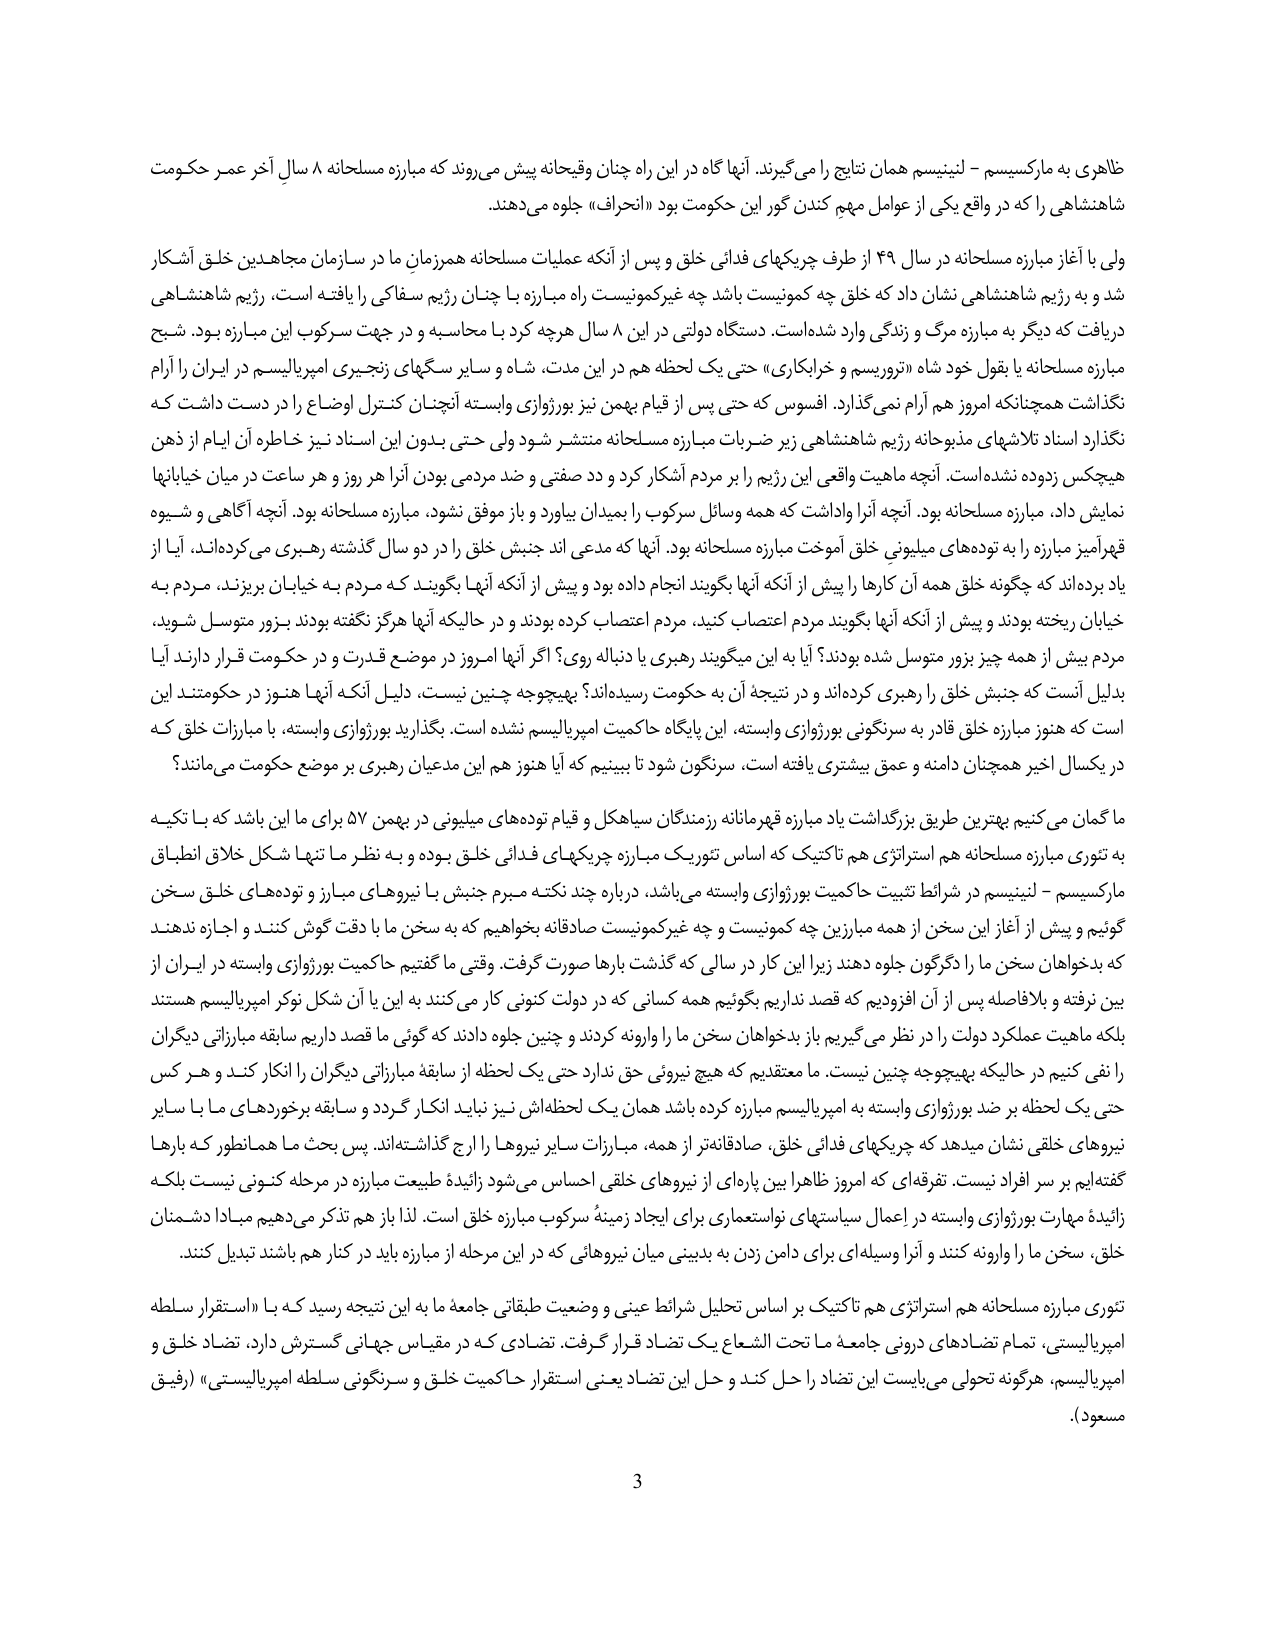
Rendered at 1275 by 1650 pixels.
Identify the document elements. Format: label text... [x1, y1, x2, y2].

text ما گمان می‌کنیم بهترین طریق بزرگداشت یاد مبارزه قهرمانانه رزمندگان سیاهکل و قیام توده‌های میلیونی در بهمن ۵۷ برای ما این باشد که با تکیه به تئوری مبارزه مسلحانه هم استراتژی هم تاکتیک که اساس تئوریک مبارزه چریکهای فدائی خلق بوده و به نظر ما تنها شکل خلاق انطباق مارکسیسم - لنینیسم در شرائط تثبیت حاکمیت بورژوازی وابسته می‌باشد، درباره چند نکته مبرم جنبش با نیروهای مبارز و توده‌های خلق سخن گوئیم و پیش از آغاز این سخن از همه مبارزین چه کمونیست و چه غیر‌کمونیست صادقانه بخواهیم که به سخن ما با دقت گوش کنند و اجازه ندهند که بدخواهان سخن ما را دگرگون جلوه دهند زیرا این کار در سالی که گذشت بار‌ها صورت گرفت. وقتی ما گفتیم حاکمیت بورژوازی وابسته در ایران از بین نرفته و بلافاصله پس از آن افزودیم که قصد نداریم بگوئیم همه کسانی که در دولت کنونی کار می‌کنند به این یا آن شکل نوکر امپریالیسم هستند بلکه ماهیت عملکرد دولت را در نظر می‌گیریم باز بدخواهان سخن ما را وارونه کردند و چنین جلوه دادند که گوئی ما قصد داریم سابقه مبارزاتی دیگران را نفی کنیم در حالیکه بهیچوجه چنین نیست. ما معتقدیم که هیچ نیروئی حق ندارد حتی یک لحظه از سابقۀ مبارزاتی دیگران را انکار کند و هر کس حتی یک لحظه بر ضد بورژوازی وابسته به امپریالیسم مبارزه کرده باشد همان یک لحظه‌اش نیز نباید انكار گردد و سابقه برخوردهای ما با سایر نیروهای خلقی نشان میدهد که چریکهای فدائی خلق، صادقانه‌تر از همه، مبارزات سایر نیروها را ارج گذاشته‌اند. پس بحث ما همانطور که بارها گفته‌ایم بر سر افراد نیست. تفرقه‌ای که امروز ظاهرا بین پاره‌ای از نیروهای خلقی احساس می‌شود زائیدۀ طبیعت مبارزه در مرحله کنونی نیست بلکه زائیدۀ مهارت بورژوازی وابسته در اِعمال سیاستهای نواستعماری برای ایجاد زمینهُ سرکوب مبارزه خلق است. لذا باز هم تذکر می‌دهیم مبادا دشمنان خلق، سخن ما را وارونه کنند و آنرا وسیله‌ای برای دامن زدن به بدبینی میان نیروهائی که در این مرحله از مبارزه باید در کنار هم باشند تبدیل کنند. [150, 800, 1125, 1270]
text این قهرمانانِ کاذب که بورژوازی وابسته در جثه نحیفشان بادِ غرور می‌دمد تا پهلوان جلوه کنند جنبش مسلحانه را ورد باطل کننده سحر تبلیغات خویش می‌بینند لذا آنان بخش عمده‌ای از تبلیغات خویش را صرف بی‌اهمیت و بی‌اثر جلوه دادن این مبارزه می‌کنند و گاهی حتی وقاحت را به آنجا می‌رسانند که برای آن اثرِ منفی نیز قائلند. در راه این تبلیغات، آنها تاریخ را تحریف می‌کنند و واقعیات را وارونه جلوه می‌دهند، خود را در ارتباط با توده‌ها و مبارزین مسلح را جدا از آنها قلمداد می‌کنند. دنباله رویِ خود را از جنبش خودبخودی توده‌ها، رهبری جنبش و تأثیر مبارزه مسلحانه را در عمق بخشیدن به جنبش خود بخودی توده‌ها انحراف جنبش جلوه می‌دهند و در این راه این قهرمانان دروغین، این مهره هائی که بورژوازی وابسته ایفای نقش قهرمان را در این مقطع از زمان بر عهده‌شان گذاشته، تنها نیستند. اپورتونیستهای رنگارنگ نیز برای آنها آذوقه تبلیغاتی فراهم می‌کنند و اگر آنها با توسل به ایده‌آلیستی‌ترین و ارتجاعی‌ترین منطق‌ها به چنان نتایجی می‌رسند، اینها ظاهراً با تکیه بر انقلابی‌ترین دیدگاه ماتریالیستی با تکیه ظاهری به مارکسیسم - لنینیسم همان نتایج را می‌گیرند. آنها گاه در این راه چنان وقیحانه پیش می‌روند که مبارزه مسلحانه ۸ سالِ آخر عمر حکومت شاهنشاهی را که در واقع یکی از عوامل مهمِ کندن گور این حکومت بود «انحراف» جلوه می‌دهند. [150, 150, 1125, 222]
text تئوری مبارزه مسلحانه هم استراتژی هم تاکتیک بر اساس تحلیل شرائط عینی و وضعیت طبقاتی جامعۀ ما به این نتیجه رسید که با «استقرار سلطه امپریالیستی، تمام تضادهای درونی جامعۀ ما تحت الشعاع یک تضاد قرار گرفت. تضادی که در مقیاس جهانی گسترش دارد، تضاد خلق و امپریالیسم، هرگونه تحولی می‌بایست این تضاد را حل کند و حل این تضاد یعنی استقرار حاکمیت خلق و سرنگونی سلطه امپریالیستی» (رفیق مسعود). [150, 1288, 1125, 1433]
text ولی با آغاز مبارزه مسلحانه در سال ۴۹ از طرف چریکهای فدائی خلق و پس از آنکه عملیات مسلحانه همرزمان‌ِ ما در سازمان مجاهدین خلق آشکار شد و به رژیم شاهنشاهی نشان داد که خلق چه کمونیست باشد چه غیر‌‌کمونیست راه مبارزه با چنان رژیم سفاکی را یافته است، رژیم شاهنشاهی دریافت که دیگر به مبارزه مرگ و زندگی وارد شده‌است. دستگاه دولتی در این ۸ سال هر‌چه کرد با محاسبه و در جهت سرکوب این مبارزه بود. شبح مبارزه مسلحانه یا بقول خود شاه «تروریسم و خرابکاری» حتی یک لحظه هم در این مدت، شاه و سایر سگهای زنجیری امپریالیسم در ایران را آرام نگذاشت همچنانکه امروز هم آرام نمی‌گذارد. افسوس که حتی پس از قیام بهمن نیز بورژوازی وابسته آنچنان کنترل اوضاع را در دست داشت که نگذارد اسناد تلاشهای مذبوحانه رژیم شاهنشاهی زیر ضربات مبارزه مسلحانه منتشر شود ولی حتی بدون این اسناد نیز خاطره آن ایام از ذهن هیچکس زدوده نشده‌است. آنچه ماهیت واقعی این رژیم را بر مردم آشکار کرد و دد صفتی و ضد مردمی بودن آنرا هر روز و هر ساعت در میان خیابانها نمایش داد، مبارزه مسلحانه بود. آنچه آنرا واداشت که همه وسائل سرکوب را بمیدان بیاورد و باز موفق نشود، مبارزه مسلحانه بود. آنچه آگاهی و شیوه قهرآمیز مبارزه را به توده‌های میلیونیِ خلق آموخت مبارزه مسلحانه بود. آنها که مدعی اند جنبش خلق را در دو سال گذشته رهبری می‌‌کرده‌اند، آیا از یاد برده‌اند که چگونه خلق همه آن کارها را پیش از آنکه آنها بگویند انجام داده بود و پیش از آنکه آنها بگویند که مردم به خیابان بریزند، مردم به خیابان ریخته بودند و پیش از آنکه آنها بگویند مردم اعتصاب کنید، مردم اعتصاب کرده بودند و در حالیکه آنها هرگز نگفته بودند بزور متوسل شوید، مردم بیش از همه چیز بزور متوسل شده بودند؟ آیا به این میگویند رهبری یا دنباله روی؟ اگر آنها امروز در موضع قدرت و در حکومت قرار دارند آیا بدلیل آنست که جنبش خلق را رهبری کرده‌اند و در نتیجۀ آن به حکومت رسیده‌اند؟ بهیچوجه چنین نیست، دلیل آنکه آنها هنوز در حكومتند این است که هنوز مبارزه خلق قادر به سرنگونی بورژوازی وابسته، این پایگاه حاکمیت امپریالیسم نشده است. بگذارید بورژوازی وابسته، با مبارزات خلق که در یکسال اخیر همچنان دامنه و عمق بیشتری یافته است، سرنگون شود تا ببینیم که آیا هنوز هم این مدعیان رهبری بر موضع حکومت می‌مانند؟ [150, 240, 1125, 782]
